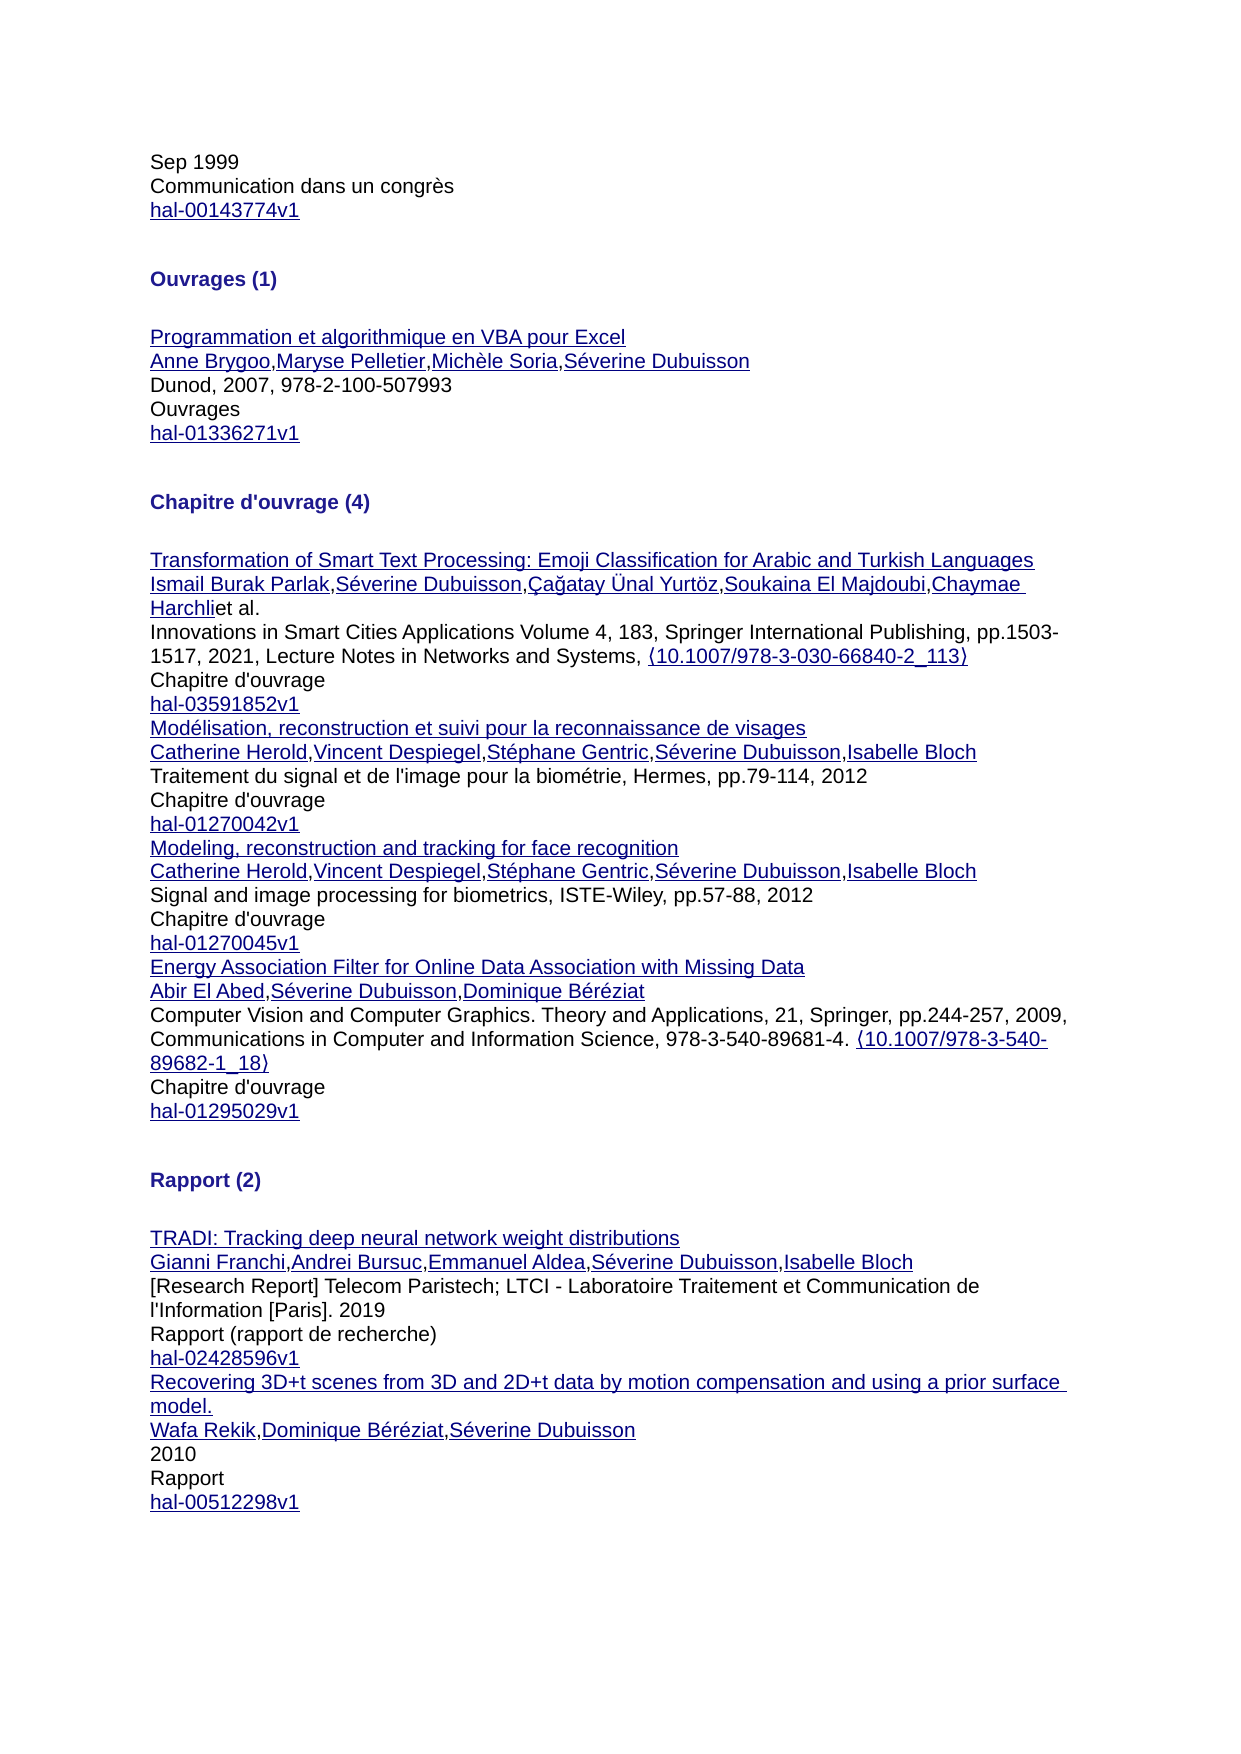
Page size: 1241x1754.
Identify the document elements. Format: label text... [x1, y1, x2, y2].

table_cell Sep 1999 Communication dans un congrès hal-00143774v1 [150, 150, 1090, 222]
table_cell Recovering 3D+t scenes from 3D and 2D+t data by motion compensation and using a prior surface model. Wafa Rekik,Dominique Béréziat,Séverine Dubuisson 2010 Rapport hal-00512298v1 [150, 1370, 1090, 1513]
table_header Programmation et algorithmique en VBA pour Excel Anne Brygoo,Maryse Pelletier,Michèle Soria,Séverine Dubuisson Dunod, 2007, 978-2-100-507993 Ouvrages hal-01336271v1 [150, 325, 1090, 445]
subtitle Chapitre d'ouvrage (4) [150, 489, 1090, 513]
table_header Transformation of Smart Text Processing: Emoji Classification for Arabic and Turkish Languages Ismail Burak Parlak,Séverine Dubuisson,Çağatay Ünal Yurtöz,Soukaina El Majdoubi,Chaymae Harchliet al. Innovations in Smart Cities Applications Volume 4, 183, Springer International Publishing, pp.1503-1517, 2021, Lecture Notes in Networks and Systems, ⟨10.1007/978-3-030-66840-2_113⟩ Chapitre d'ouvrage hal-03591852v1 [150, 548, 1090, 716]
table_cell Modeling, reconstruction and tracking for face recognition Catherine Herold,Vincent Despiegel,Stéphane Gentric,Séverine Dubuisson,Isabelle Bloch Signal and image processing for biometrics, ISTE-Wiley, pp.57-88, 2012 Chapitre d'ouvrage hal-01270045v1 [150, 835, 1090, 955]
subtitle Rapport (2) [150, 1168, 1090, 1192]
table_cell Energy Association Filter for Online Data Association with Missing Data Abir El Abed,Séverine Dubuisson,Dominique Béréziat Computer Vision and Computer Graphics. Theory and Applications, 21, Springer, pp.244-257, 2009, Communications in Computer and Information Science, 978-3-540-89681-4. ⟨10.1007/978-3-540-89682-1_18⟩ Chapitre d'ouvrage hal-01295029v1 [150, 955, 1090, 1123]
table_header TRADI: Tracking deep neural network weight distributions Gianni Franchi,Andrei Bursuc,Emmanuel Aldea,Séverine Dubuisson,Isabelle Bloch [Research Report] Telecom Paristech; LTCI - Laboratoire Traitement et Communication de l'Information [Paris]. 2019 Rapport (rapport de recherche) hal-02428596v1 [150, 1226, 1090, 1370]
table_cell Modélisation, reconstruction et suivi pour la reconnaissance de visages Catherine Herold,Vincent Despiegel,Stéphane Gentric,Séverine Dubuisson,Isabelle Bloch Traitement du signal et de l'image pour la biométrie, Hermes, pp.79-114, 2012 Chapitre d'ouvrage hal-01270042v1 [150, 716, 1090, 835]
subtitle Ouvrages (1) [150, 267, 1090, 291]
